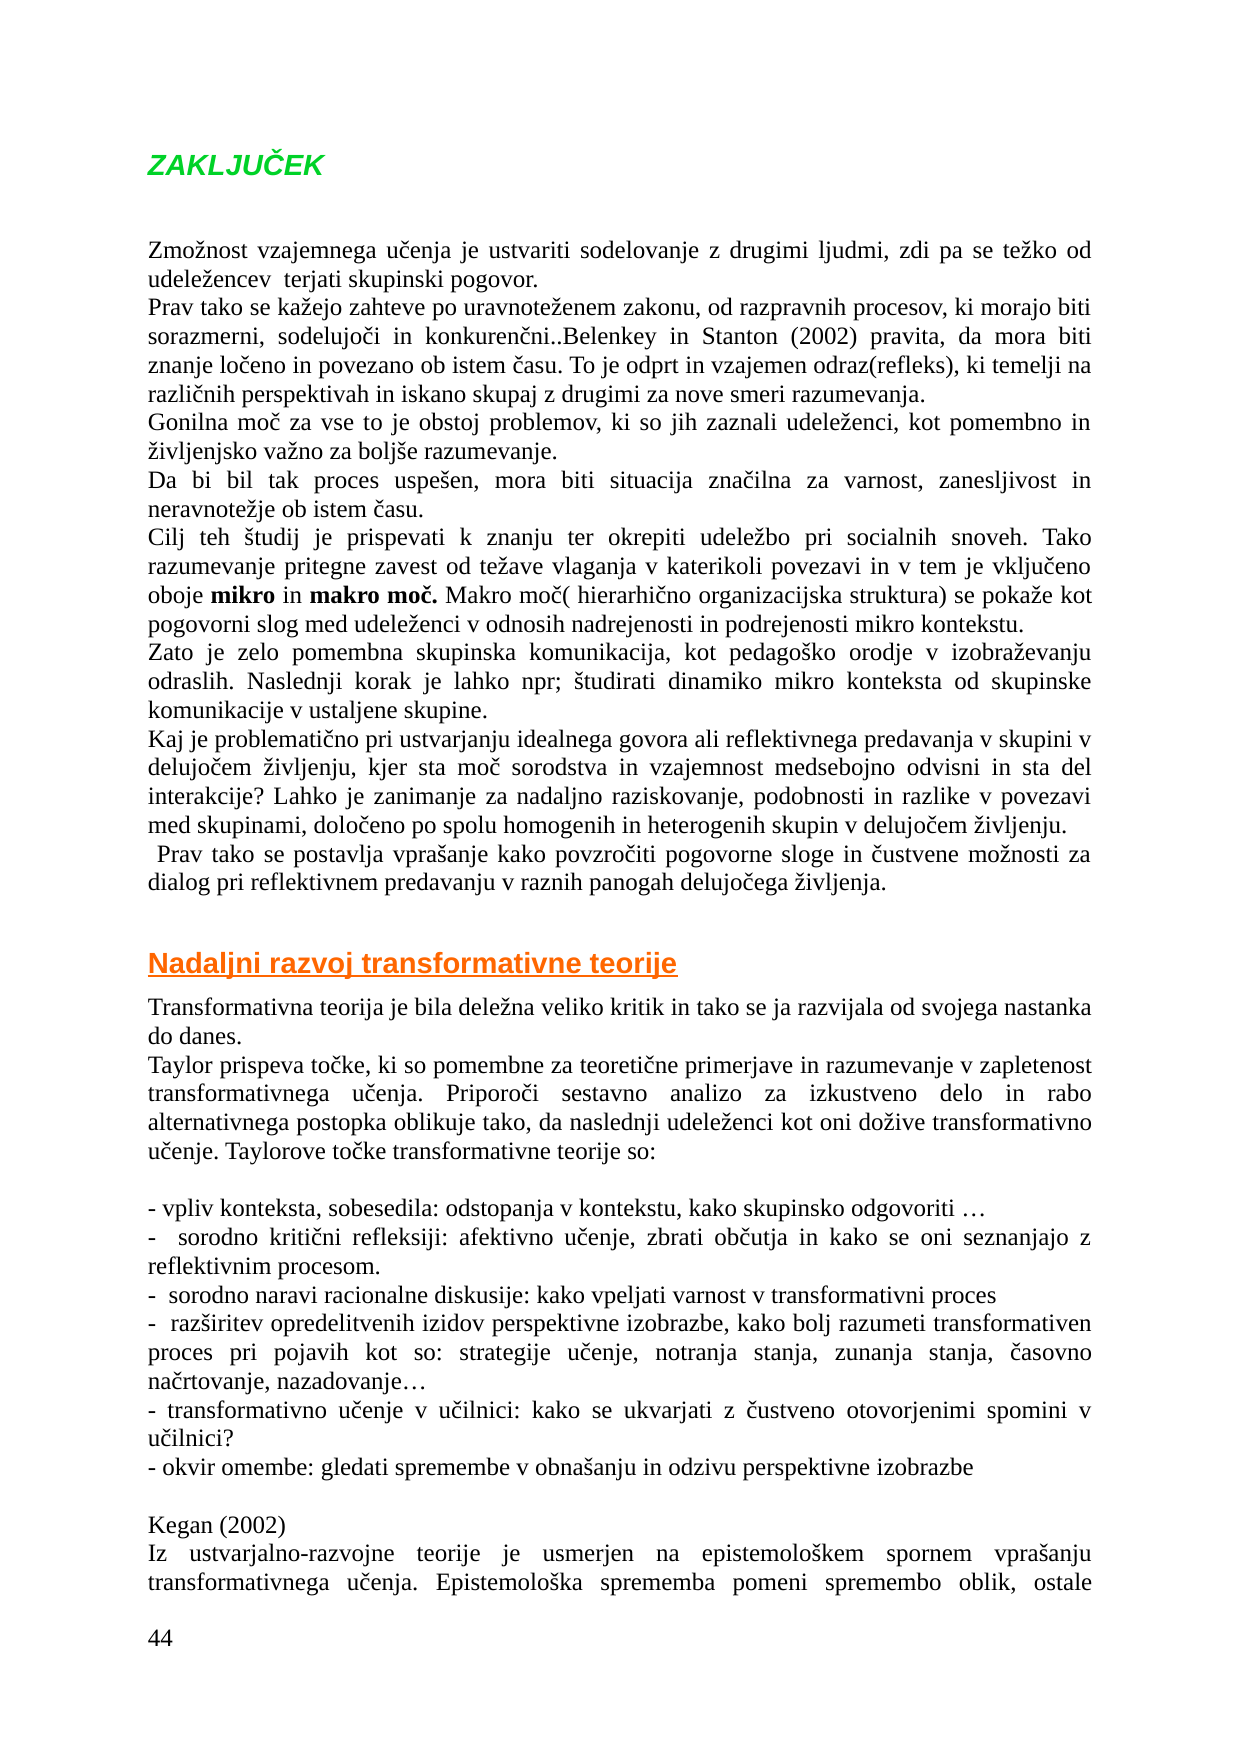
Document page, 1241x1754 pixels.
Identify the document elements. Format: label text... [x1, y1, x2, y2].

text Da bi bil tak proces uspešen, mora biti situacija značilna za varnost, zanesljivost in neravnotežje ob istem času. [148, 465, 1093, 522]
text - vpliv konteksta, sobesedila: odstopanja v kontekstu, kako skupinsko odgovoriti … [148, 1193, 1093, 1222]
text - sorodno naravi racionalne diskusije: kako vpeljati varnost v transformativni proces [148, 1280, 1093, 1308]
text Prav tako se postavlja vprašanje kako povzročiti pogovorne sloge in čustvene možnosti za dialog pri reflektivnem predavanju v raznih panogah delujočega življenja. [148, 839, 1093, 896]
text - razširitev opredelitvenih izidov perspektivne izobrazbe, kako bolj razumeti transformativen proces pri pojavih kot so: strategije učenje, notranja stanja, zunanja stanja, časovno načrtovanje, nazadovanje… [148, 1308, 1093, 1395]
subtitle ZAKLJUČEK [148, 148, 1093, 181]
text - transformativno učenje v učilnici: kako se ukvarjati z čustveno otovorjenimi spomini v učilnici? [148, 1395, 1093, 1452]
text Gonilna moč za vse to je obstoj problemov, ki so jih zaznali udeleženci, kot pomembno in življenjsko važno za boljše razumevanje. [148, 407, 1093, 465]
text Taylor prispeva točke, ki so pomembne za teoretične primerjave in razumevanje v zapletenost transformativnega učenja. Priporoči sestavno analizo za izkustveno delo in rabo alternativnega postopka oblikuje tako, da naslednji udeleženci kot oni dožive transformativno učenje. Taylorove točke transformativne teorije so: [148, 1050, 1093, 1165]
text - okvir omembe: gledati spremembe v obnašanju in odzivu perspektivne izobrazbe [148, 1452, 1093, 1481]
text Zmožnost vzajemnega učenja je ustvariti sodelovanje z drugimi ljudmi, zdi pa se težko od udeležencev terjati skupinski pogovor. [148, 235, 1093, 292]
text Iz ustvarjalno-razvojne teorije je usmerjen na epistemološkem spornem vprašanju transformativnega učenja. Epistemološka sprememba pomeni spremembo oblik, ostale [148, 1538, 1093, 1596]
subtitle Nadaljni razvoj transformativne teorije [148, 946, 1093, 980]
text Cilj teh študij je prispevati k znanju ter okrepiti udeležbo pri socialnih snoveh. Tako razumevanje pritegne zavest od težave vlaganja v katerikoli povezavi in v tem je vključeno oboje mikro in makro moč. Makro moč( hierarhično organizacijska struktura) se pokaže kot pogovorni slog med udeleženci v odnosih nadrejenosti in podrejenosti mikro kontekstu. [148, 522, 1093, 637]
text Transformativna teorija je bila deležna veliko kritik in tako se ja razvijala od svojega nastanka do danes. [148, 992, 1093, 1050]
text - sorodno kritični refleksiji: afektivno učenje, zbrati občutja in kako se oni seznanjajo z reflektivnim procesom. [148, 1222, 1093, 1280]
text Prav tako se kažejo zahteve po uravnoteženem zakonu, od razpravnih procesov, ki morajo biti sorazmerni, sodelujoči in konkurenčni..Belenkey in Stanton (2002) pravita, da mora biti znanje ločeno in povezano ob istem času. To je odprt in vzajemen odraz(refleks), ki temelji na različnih perspektivah in iskano skupaj z drugimi za nove smeri razumevanja. [148, 292, 1093, 407]
text Kegan (2002) [148, 1510, 1093, 1538]
text Kaj je problematično pri ustvarjanju idealnega govora ali reflektivnega predavanja v skupini v delujočem življenju, kjer sta moč sorodstva in vzajemnost medsebojno odvisni in sta del interakcije? Lahko je zanimanje za nadaljno raziskovanje, podobnosti in razlike v povezavi med skupinami, določeno po spolu homogenih in heterogenih skupin v delujočem življenju. [148, 724, 1093, 839]
text Zato je zelo pomembna skupinska komunikacija, kot pedagoško orodje v izobraževanju odraslih. Naslednji korak je lahko npr; študirati dinamiko mikro konteksta od skupinske komunikacije v ustaljene skupine. [148, 637, 1093, 724]
